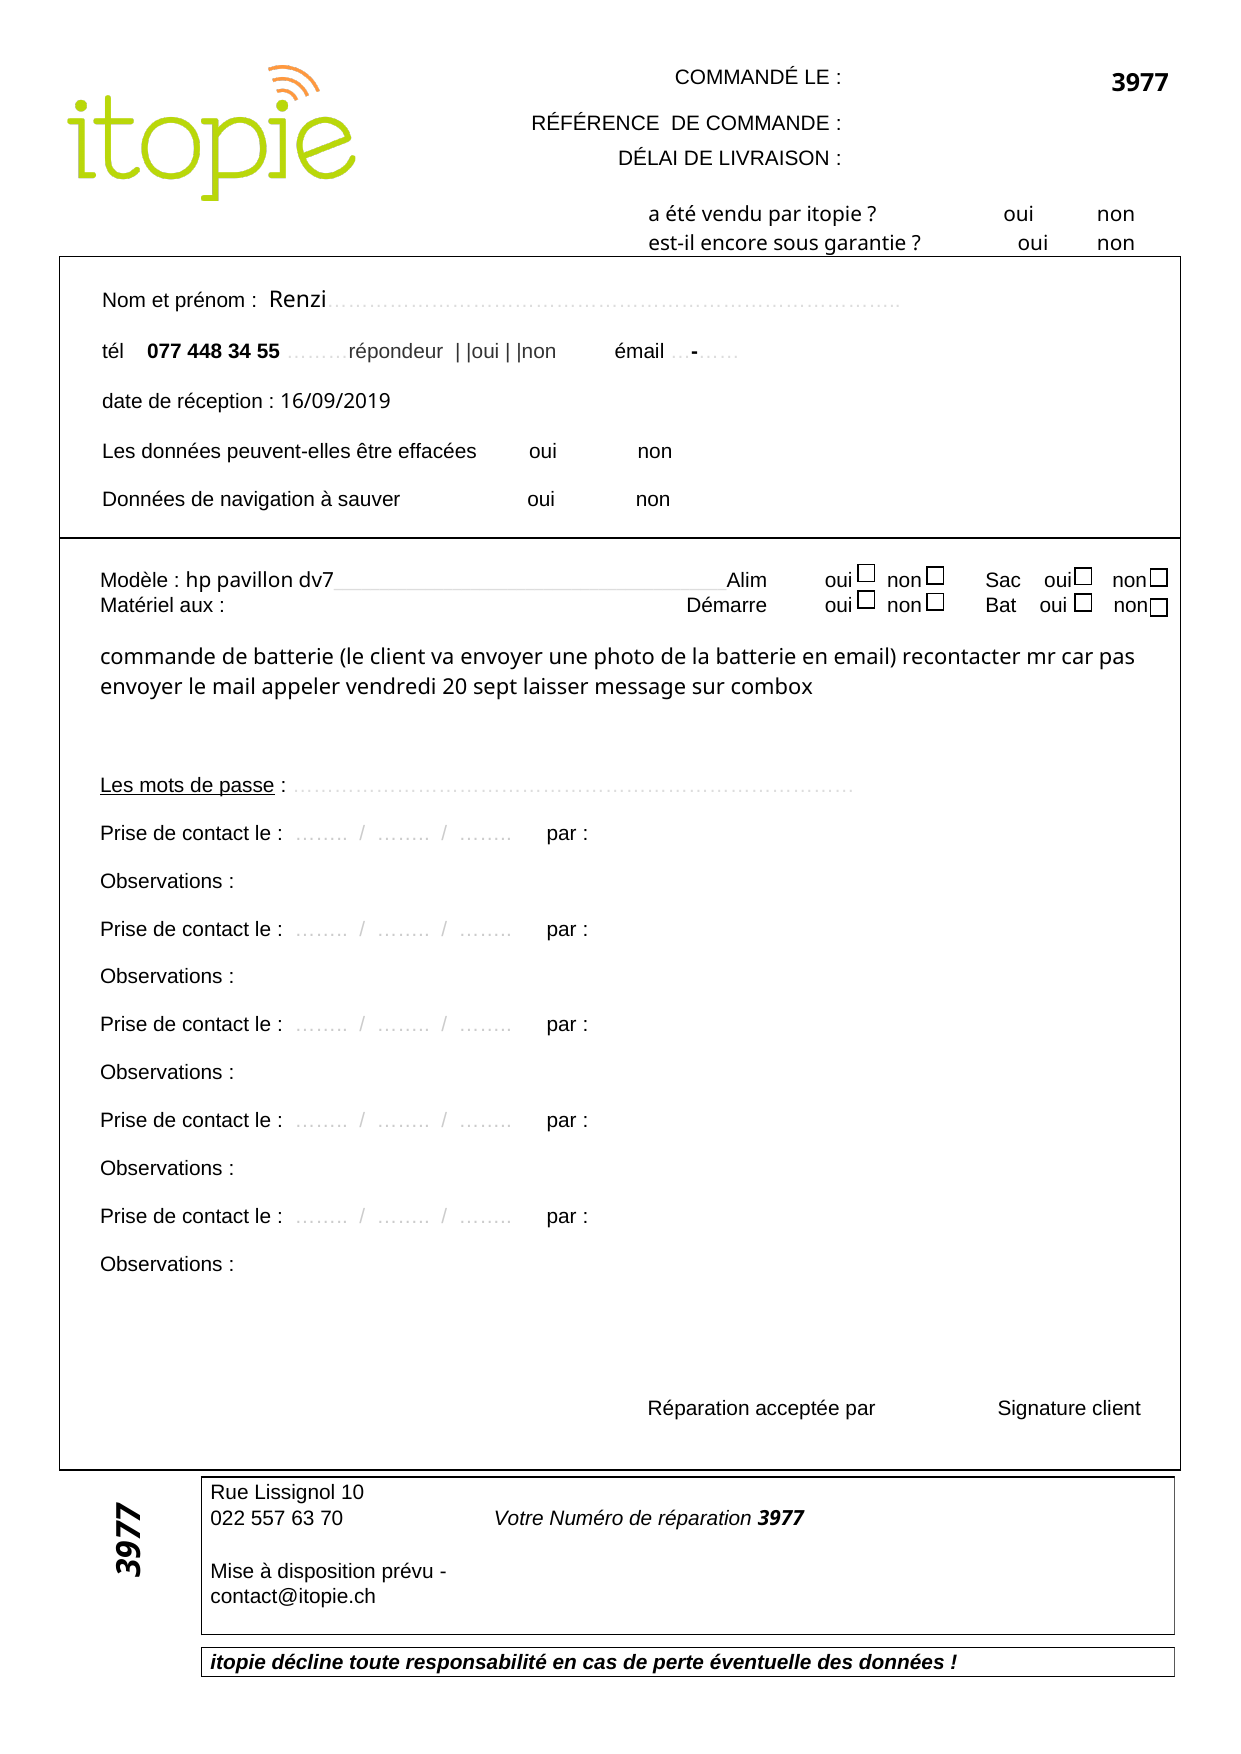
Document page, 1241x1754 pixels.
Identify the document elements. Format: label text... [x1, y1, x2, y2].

table_cell [847, 140, 1180, 175]
table_header 3977 [59, 1471, 195, 1683]
picture [67, 65, 356, 201]
text Observations : [60, 1153, 1180, 1180]
table_cell itopie décline toute responsabilité en cas de perte éventuelle des données ! [195, 1641, 1180, 1683]
table_header COMMANDÉ LE : [490, 59, 847, 104]
text Réparation acceptée par Signature client [60, 1392, 1180, 1419]
text est-il encore sous garantie ? oui non [59, 228, 1181, 256]
text Prise de contact le : …….. / …….. / …….. par : [60, 817, 1180, 844]
text Modèle : hp pavillon dv7 Alim oui non Sac oui non [879, 562, 925, 590]
text commande de batterie (le client va envoyer une photo de la batterie en email) recontacter mr car pas envoyer le mail appeler vendredi 20 sept laisser message sur combox [60, 638, 1180, 701]
text date de réception : 16/09/2019 [60, 383, 1180, 415]
text Prise de contact le : …….. / …….. / …….. par : [60, 913, 1180, 940]
text tél 077 448 34 55 ………répondeur | |oui | |non émail …-…… [60, 335, 1180, 362]
text Les mots de passe : ……………………………………………………………………… [60, 769, 1180, 797]
text Prise de contact le : …….. / …….. / …….. par : [60, 1105, 1180, 1132]
text Modèle : hp pavillon dv7 Alim oui non Sac oui non [948, 562, 1180, 590]
text Nom et prénom : Renzi……………………………………………………………………….. [60, 280, 1180, 314]
text Observations : [60, 1249, 1180, 1276]
table_cell DÉLAI DE LIVRAISON : [490, 140, 847, 175]
table_cell [847, 105, 1180, 140]
text a été vendu par itopie ? oui non [59, 199, 1181, 228]
text Modèle : hp pavillon dv7 Alim oui non Sac oui non [60, 562, 856, 590]
text Les données peuvent-elles être effacées oui non [60, 436, 1180, 463]
text Observations : [60, 1057, 1180, 1084]
text Prise de contact le : …….. / …….. / …….. par : [60, 1201, 1180, 1228]
table_cell RÉFÉRENCE DE COMMANDE : [490, 105, 847, 140]
table_header Rue Lissignol 10 022 557 63 70 Votre Numéro de réparation 3977 Mise à disposition prévu - contact@itopie.ch [195, 1471, 1180, 1641]
text Matériel aux : Démarre oui non Bat oui non [60, 590, 1180, 617]
text Observations : [60, 865, 1180, 892]
text Prise de contact le : …….. / …….. / …….. par : [60, 1009, 1180, 1036]
text Observations : [60, 961, 1180, 988]
text Données de navigation à sauver oui non [60, 484, 1180, 511]
table_header 3977 [847, 59, 1180, 104]
